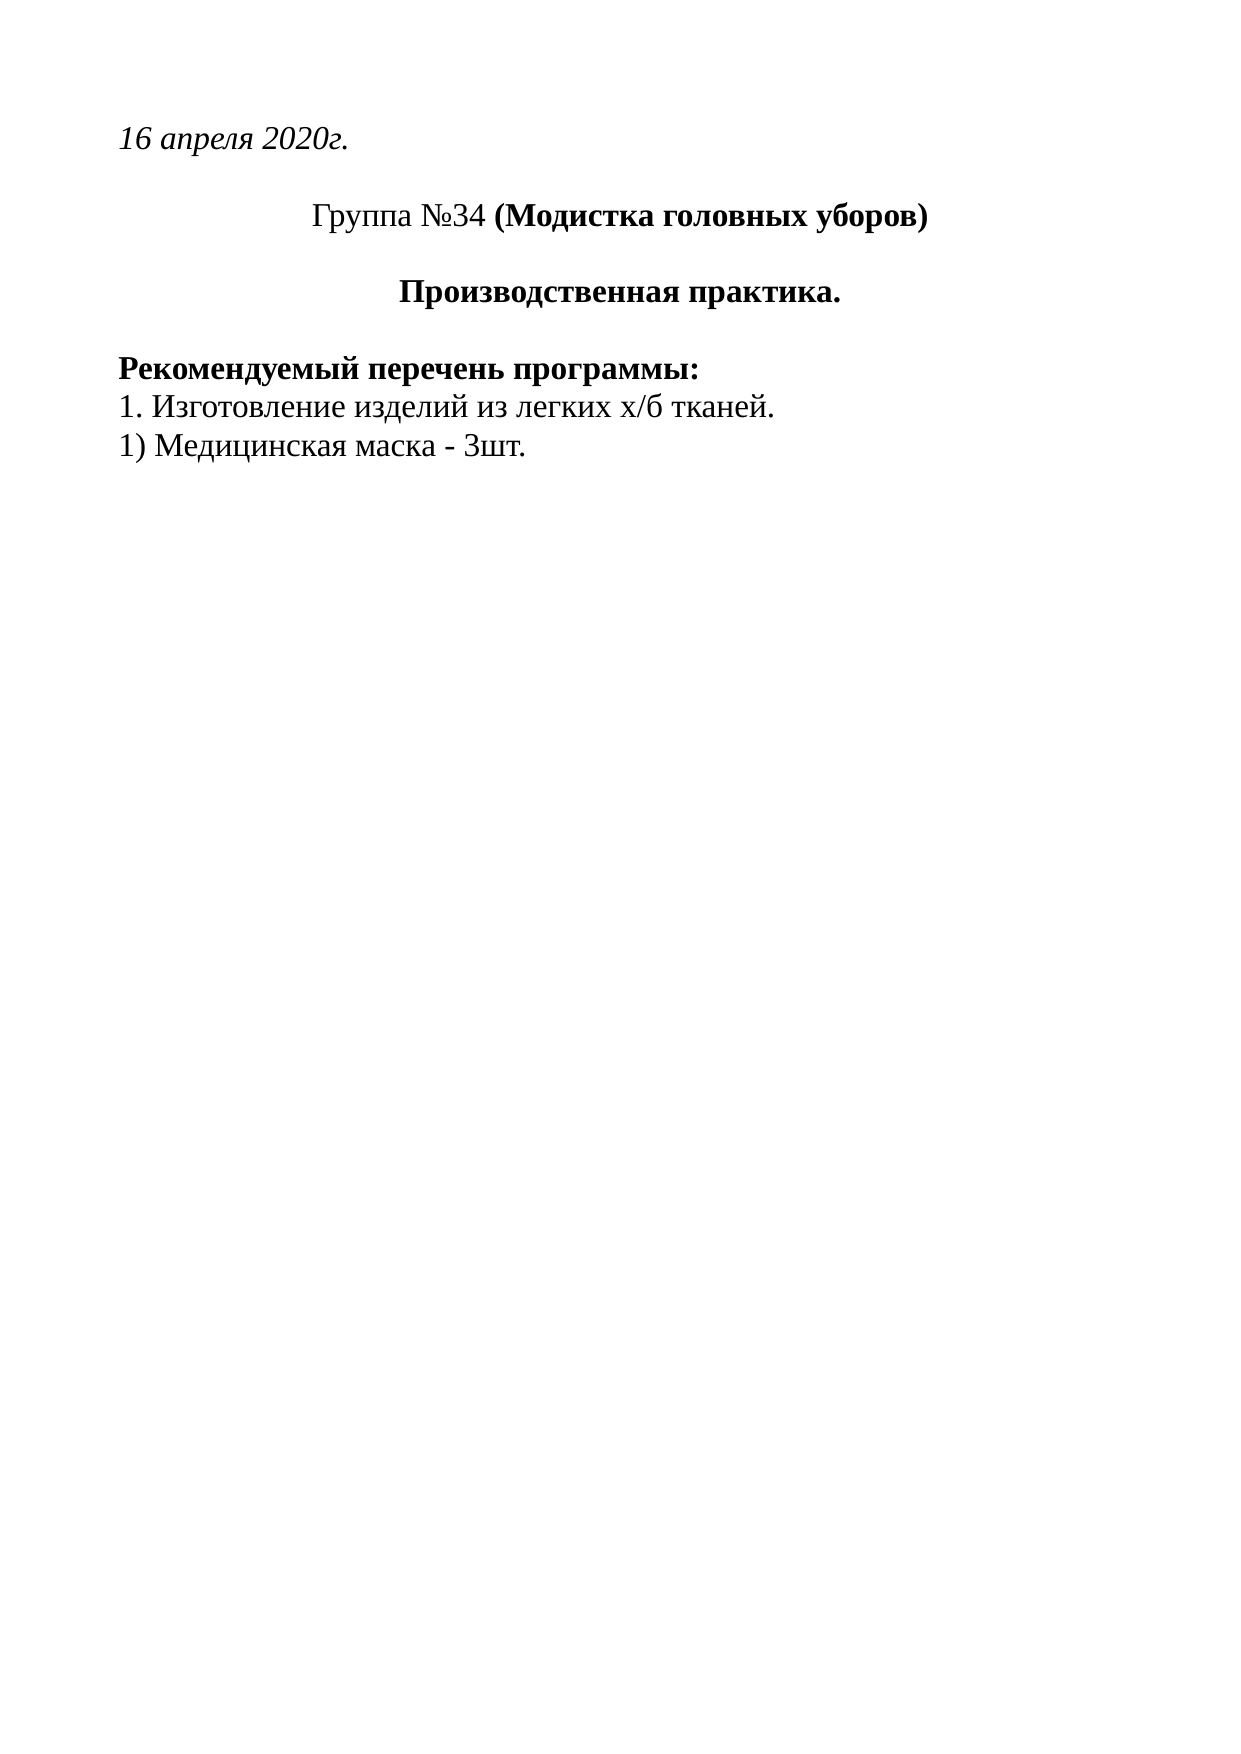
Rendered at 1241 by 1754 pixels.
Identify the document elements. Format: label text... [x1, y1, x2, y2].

text Рекомендуемый перечень программы: [118, 348, 1122, 386]
text 1. Изготовление изделий из легких х/б тканей. [118, 386, 1122, 425]
text Производственная практика. [118, 271, 1122, 310]
text 16 апреля 2020г. [118, 118, 1122, 156]
text Группа №34 (Модистка головных уборов) [118, 195, 1122, 233]
text 1) Медицинская маска - 3шт. [118, 425, 1122, 463]
